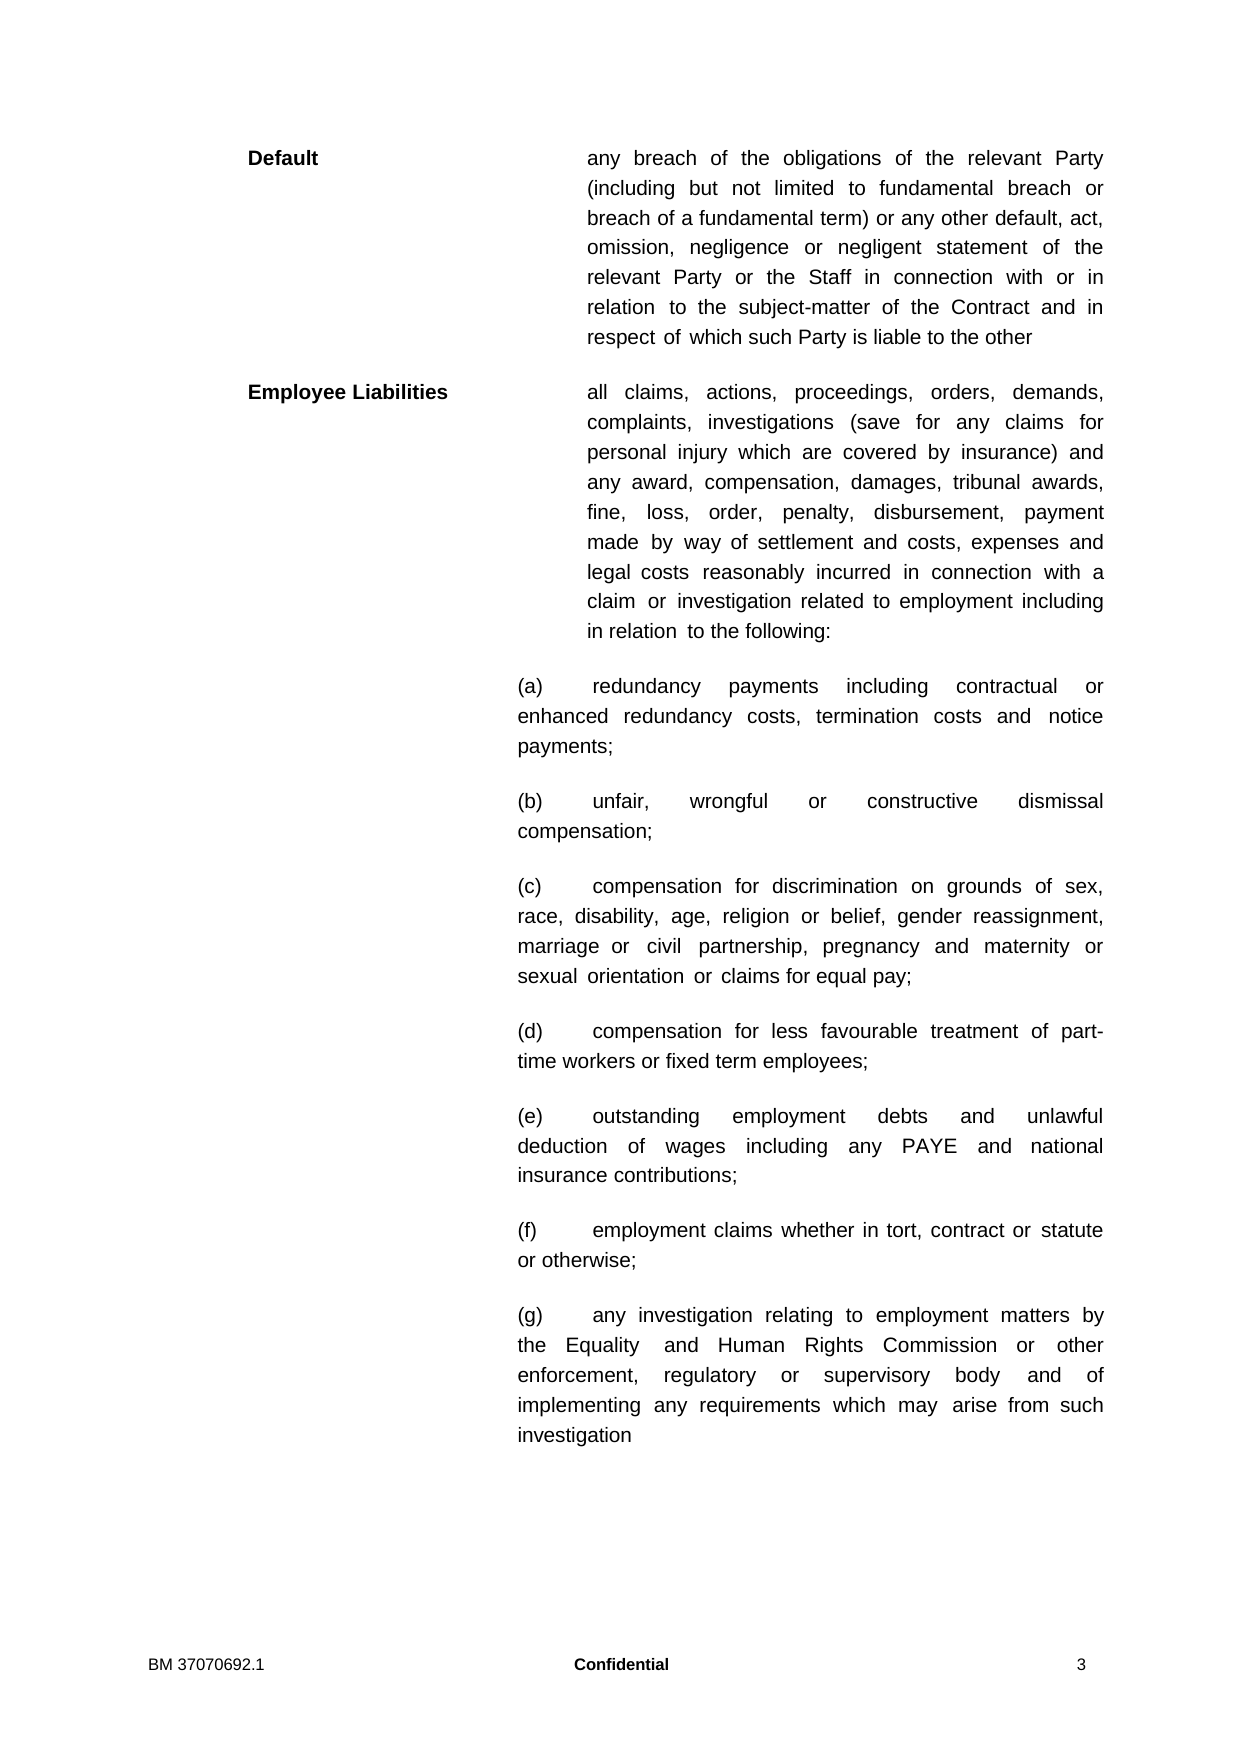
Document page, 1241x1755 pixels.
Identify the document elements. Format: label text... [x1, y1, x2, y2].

table_header any breach of the obligations of the relevant Party (including but not limited to fundamental breach or breach of a fundamental term) or any other default, act, omission, negligence or negligent statement of the relevant Party or the Staff in connection with or in relation to the subject-matter of the Contract and in respect of which such Party is liable to the other [517, 142, 1128, 366]
table_cell all claims, actions, proceedings, orders, demands, complaints, investigations (save for any claims for personal injury which are covered by insurance) and any award, compensation, damages, tribunal awards, fine, loss, order, penalty, disbursement, payment made by way of settlement and costs, expenses and legal costs reasonably incurred in connection with a claim or investigation related to employment including in relation to the following: redundancy payments including contractual or enhanced redundancy costs, termination costs and notice payments; unfair, wrongful or constructive dismissal compensation; compensation for discrimination on grounds of sex, race, disability, age, religion or belief, gender reassignment, marriage or civil partnership, pregnancy and maternity or sexual orientation or claims for equal pay; compensation for less favourable treatment of part- time workers or fixed term employees; outstanding employment debts and unlawful deduction of wages including any PAYE and national insurance contributions; employment claims whether in tort, contract or statute or otherwise; any investigation relating to employment matters by the Equality and Human Rights Commission or other enforcement, regulatory or supervisory body and of implementing any requirements which may arise from such investigation [517, 366, 1128, 1483]
table_cell Employee Liabilities [224, 366, 517, 1483]
table_header Default [224, 142, 517, 366]
